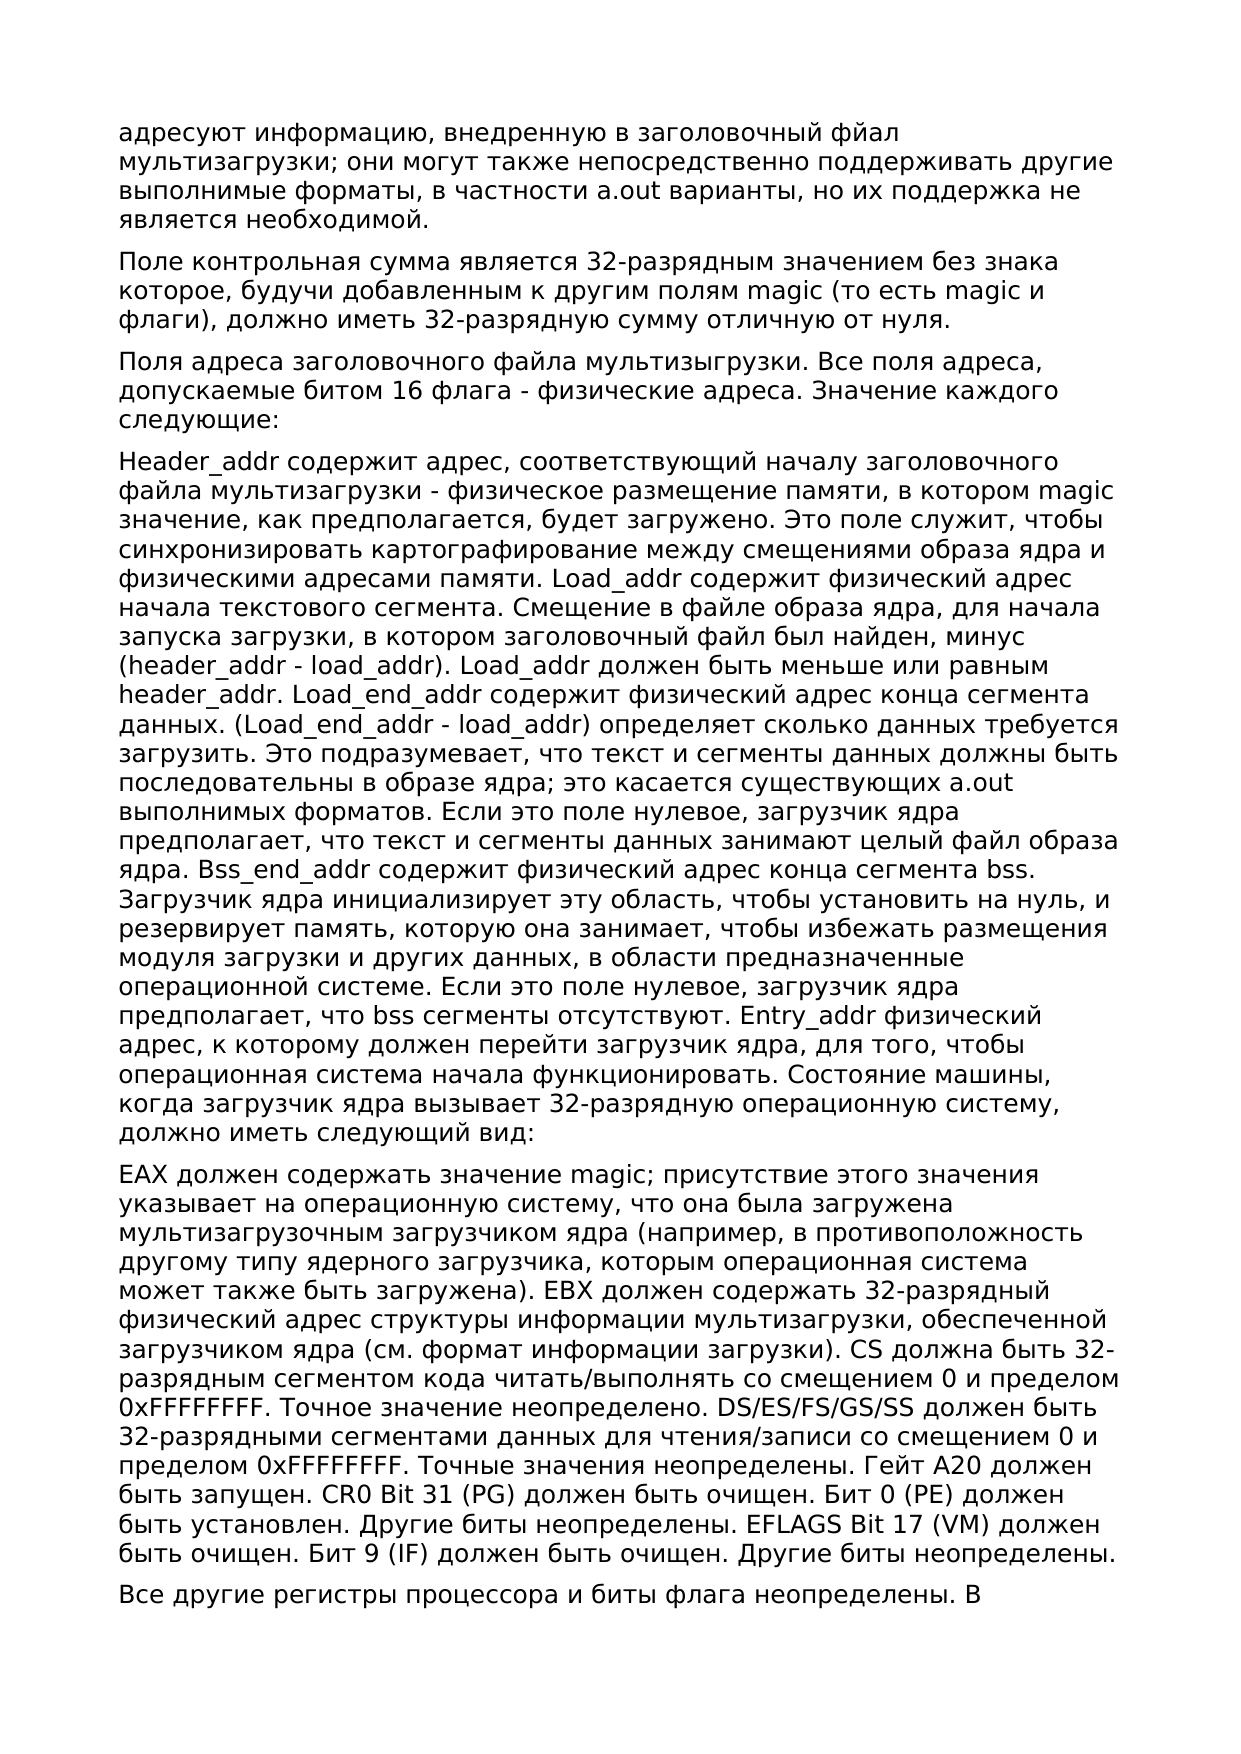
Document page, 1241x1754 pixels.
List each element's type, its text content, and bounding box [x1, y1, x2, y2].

text Header_addr содержит адрес, соответствующий началу заголовочного файла мультизагрузки - физическое размещение памяти, в котором magic значение, как предполагается, будет загружено. Это поле служит, чтобы синхронизировать картографирование между смещениями образа ядра и физическими адресами памяти. Load_addr содержит физический адрес начала текстового сегмента. Смещение в файле образа ядра, для начала запуска загрузки, в котором заголовочный файл был найден, минус (header_addr - load_addr). Load_addr должен быть меньше или равным header_addr. Load_end_addr содержит физический адрес конца сегмента данных. (Load_end_addr - load_addr) определяет сколько данных требуется загрузить. Это подразумевает, что текст и сегменты данных должны быть последовательны в образе ядра; это касается существующих a.out выполнимых форматов. Если это поле нулевое, загрузчик ядра предполагает, что текст и сегменты данных занимают целый файл образа ядра. Bss_end_addr содержит физический адрес конца сегмента bss. Загрузчик ядра инициализирует эту область, чтобы установить на нуль, и резервирует память, которую она занимает, чтобы избежать размещения модуля загрузки и других данных, в области предназначенные операционной системе. Если это поле нулевое, загрузчик ядра предполагает, что bss сегменты отсутствуют. Entry_addr физический адрес, к которому должен перейти загрузчик ядра, для того, чтобы операционная система начала функционировать. Состояние машины, когда загрузчик ядра вызывает 32-разрядную операционную систему, должно иметь следующий вид: [118, 447, 1122, 1147]
text EAX должен содержать значение magic; присутствие этого значения указывает на операционную систему, что она была загружена мультизагрузочным загрузчиком ядра (например, в противоположность другому типу ядерного загрузчика, которым операционная система может также быть загружена). EBX должен содержать 32-разрядный физический адрес структуры информации мультизагрузки, обеспеченной загрузчиком ядра (см. формат информации загрузки). CS должна быть 32-разрядным сегментом кода читать/выполнять со смещением 0 и пределом 0xFFFFFFFF. Точное значение неопределено. DS/ES/FS/GS/SS должен быть 32-разрядными сегментами данных для чтения/записи со смещением 0 и пределом 0xFFFFFFFF. Точные значения неопределены. Гейт A20 должен быть запущен. CR0 Bit 31 (PG) должен быть очищен. Бит 0 (PE) должен быть установлен. Другие биты неопределены. EFLAGS Bit 17 (VM) должен быть очищен. Бит 9 (IF) должен быть очищен. Другие биты неопределены. [118, 1160, 1122, 1568]
text адресуют информацию, внедренную в заголовочный фйал мультизагрузки; они могут также непосредственно поддерживать другие выполнимые форматы, в частности a.out варианты, но их поддержка не является необходимой. [118, 118, 1122, 235]
text Поле контрольная сумма является 32-разрядным значением без знака которое, будучи добавленным к другим полям magic (то есть magic и флаги), должно иметь 32-разрядную сумму отличную от нуля. [118, 247, 1122, 335]
text Поля адреса заголовочного файла мультизыгрузки. Все поля адреса, допускаемые битом 16 флага - физические адреса. Значение каждого следующие: [118, 347, 1122, 435]
text Все другие регистры процессора и биты флага неопределены. В [118, 1581, 1122, 1610]
